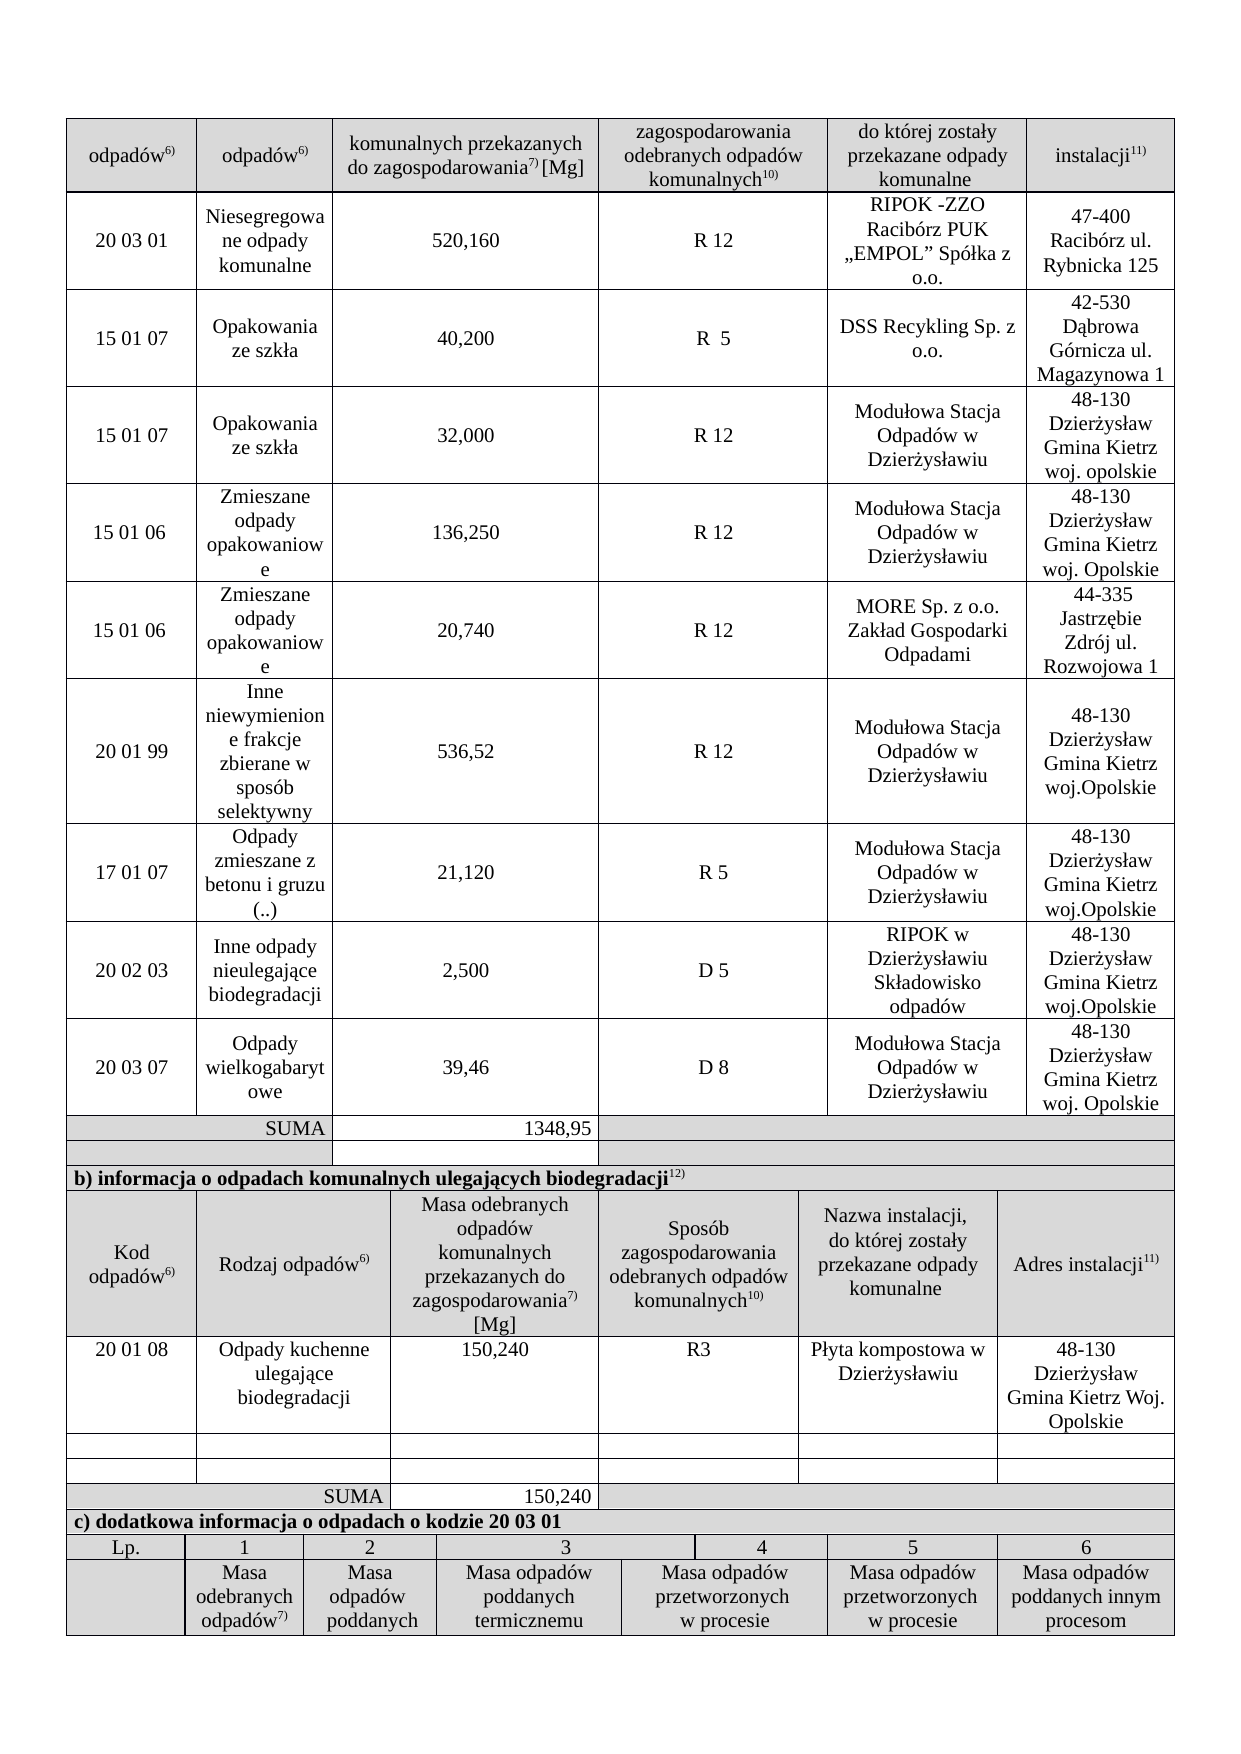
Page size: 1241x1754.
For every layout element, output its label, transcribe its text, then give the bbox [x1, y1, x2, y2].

table_cell Płyta kompostowa w Dzierżysławiu [799, 1337, 997, 1433]
table_cell [67, 1141, 332, 1165]
table_cell Masa odpadów poddanych termicznemu [437, 1560, 621, 1635]
table_cell 15 01 06 [67, 582, 196, 678]
table_cell Nazwa instalacji, do której zostały przekazane odpady komunalne [799, 1191, 997, 1336]
table_cell Odpady wielkogabarytowe [197, 1019, 332, 1115]
table_cell Inne niewymienione frakcje zbierane w sposób selektywny [197, 679, 332, 823]
table_cell 48-130 Dzierżysław Gmina Kietrz woj. Opolskie [1027, 1019, 1174, 1115]
table_cell 42-530 Dąbrowa Górnicza ul. Magazynowa 1 [1027, 290, 1174, 386]
table_cell 2 [304, 1535, 436, 1559]
table_cell 48-130 Dzierżysław Gmina Kietrz woj.Opolskie [1027, 824, 1174, 921]
table_cell Inne odpady nieulegające biodegradacji [197, 922, 332, 1018]
table_cell 15 01 07 [67, 387, 196, 483]
table_cell [599, 1116, 1174, 1140]
table_cell 32,000 [333, 387, 598, 483]
table_cell [197, 1434, 390, 1458]
table_cell 150,240 [391, 1337, 598, 1433]
table_cell RIPOK w Dzierżysławiu Składowisko odpadów [828, 922, 1026, 1018]
table_cell komunalnych przekazanych do zagospodarowania7) [Mg] [333, 119, 598, 191]
table_cell R 5 [599, 290, 827, 386]
table_cell 520,160 [333, 193, 598, 289]
table_cell [599, 1434, 798, 1458]
table_cell 5 [828, 1535, 997, 1559]
table_cell 21,120 [333, 824, 598, 921]
table_cell SUMA [67, 1116, 332, 1140]
table_cell 20 03 07 [67, 1019, 196, 1115]
table_cell 536,52 [333, 679, 598, 823]
table_cell D 8 [599, 1019, 827, 1115]
table_cell Rodzaj odpadów6) [197, 1191, 390, 1336]
table_cell 17 01 07 [67, 824, 196, 921]
table_cell zagospodarowania odebranych odpadów komunalnych10) [599, 119, 827, 191]
table_cell 6 [998, 1535, 1174, 1559]
table_cell R3 [599, 1337, 798, 1433]
table_cell Opakowania ze szkła [197, 387, 332, 483]
table_cell [391, 1434, 598, 1458]
table_cell D 5 [599, 922, 827, 1018]
table_cell [391, 1459, 598, 1483]
table_cell MORE Sp. z o.o. Zakład Gospodarki Odpadami [828, 582, 1026, 678]
table_cell [67, 1560, 184, 1635]
table_cell c) dodatkowa informacja o odpadach o kodzie 20 03 01 [67, 1510, 1174, 1533]
table_cell Zmieszane odpady opakowaniowe [197, 484, 332, 581]
table_cell [799, 1459, 997, 1483]
table_cell [197, 1459, 390, 1483]
table_cell Modułowa Stacja Odpadów w Dzierżysławiu [828, 484, 1026, 581]
table_cell 20 01 99 [67, 679, 196, 823]
table_cell R 5 [599, 824, 827, 921]
table_cell [333, 1141, 598, 1165]
table_cell [599, 1484, 1174, 1508]
table_cell [998, 1434, 1174, 1458]
table_cell 20 03 01 [67, 193, 196, 289]
table_cell DSS Recykling Sp. z o.o. [828, 290, 1026, 386]
table_cell Modułowa Stacja Odpadów w Dzierżysławiu [828, 1019, 1026, 1115]
table_cell Modułowa Stacja Odpadów w Dzierżysławiu [828, 679, 1026, 823]
table_cell Masa odpadów poddanych [304, 1560, 436, 1635]
table_cell R 12 [599, 193, 827, 289]
table_cell odpadów6) [67, 119, 196, 191]
table_cell RIPOK -ZZO Racibórz PUK „EMPOL” Spółka z o.o. [828, 193, 1026, 289]
table_cell Masa odpadów przetworzonych w procesie [828, 1560, 997, 1635]
table_cell 48-130 Dzierżysław Gmina Kietrz woj.Opolskie [1027, 679, 1174, 823]
table_cell Odpady zmieszane z betonu i gruzu (..) [197, 824, 332, 921]
table_cell Adres instalacji11) [998, 1191, 1174, 1336]
table_cell 2,500 [333, 922, 598, 1018]
table_cell Masa odpadów przetworzonych w procesie [622, 1560, 827, 1635]
table_cell 48-130 Dzierżysław Gmina Kietrz woj. opolskie [1027, 387, 1174, 483]
table_cell Masa odebranych odpadów7) [186, 1560, 303, 1635]
table_cell [998, 1459, 1174, 1483]
table_cell odpadów6) [197, 119, 332, 191]
table_cell 20,740 [333, 582, 598, 678]
table_cell R 12 [599, 679, 827, 823]
table_cell Zmieszane odpady opakowaniowe [197, 582, 332, 678]
table_cell instalacji11) [1027, 119, 1174, 191]
table_cell do której zostały przekazane odpady komunalne [828, 119, 1026, 191]
table_cell 136,250 [333, 484, 598, 581]
table_cell R 12 [599, 484, 827, 581]
table_cell 15 01 06 [67, 484, 196, 581]
table_cell 4 [696, 1535, 827, 1559]
table_cell Masa odpadów poddanych innym procesom [998, 1560, 1174, 1635]
table_cell 47-400 Racibórz ul. Rybnicka 125 [1027, 193, 1174, 289]
table_cell R 12 [599, 387, 827, 483]
table_cell Modułowa Stacja Odpadów w Dzierżysławiu [828, 387, 1026, 483]
table_cell 15 01 07 [67, 290, 196, 386]
table_cell Masa odebranych odpadów komunalnych przekazanych do zagospodarowania7) [Mg] [391, 1191, 598, 1336]
table_cell 20 01 08 [67, 1337, 196, 1433]
table_cell R 12 [599, 582, 827, 678]
table_cell [799, 1434, 997, 1458]
table_cell 3 [437, 1535, 694, 1559]
table_cell 48-130 Dzierżysław Gmina Kietrz woj. Opolskie [1027, 484, 1174, 581]
table_cell b) informacja o odpadach komunalnych ulegających biodegradacji12) [67, 1166, 1174, 1190]
table_cell 1348,95 [333, 1116, 598, 1140]
table_cell 150,240 [391, 1484, 598, 1508]
table_cell 1 [186, 1535, 303, 1559]
table_cell 39,46 [333, 1019, 598, 1115]
table_cell Niesegregowane odpady komunalne [197, 193, 332, 289]
table_cell 44-335 Jastrzębie Zdrój ul. Rozwojowa 1 [1027, 582, 1174, 678]
table_cell [67, 1434, 196, 1458]
table_cell 48-130 Dzierżysław Gmina Kietrz Woj. Opolskie [998, 1337, 1174, 1433]
table_cell Opakowania ze szkła [197, 290, 332, 386]
table_cell 40,200 [333, 290, 598, 386]
table_cell Kod odpadów6) [67, 1191, 196, 1336]
table_cell Odpady kuchenne ulegające biodegradacji [197, 1337, 390, 1433]
table_cell Lp. [67, 1535, 184, 1559]
table_cell [599, 1459, 798, 1483]
table_cell 48-130 Dzierżysław Gmina Kietrz woj.Opolskie [1027, 922, 1174, 1018]
table_cell SUMA [67, 1484, 390, 1508]
table_cell Sposób zagospodarowania odebranych odpadów komunalnych10) [599, 1191, 798, 1336]
table_cell 20 02 03 [67, 922, 196, 1018]
table_cell [599, 1141, 1174, 1165]
table_cell [67, 1459, 196, 1483]
table_cell Modułowa Stacja Odpadów w Dzierżysławiu [828, 824, 1026, 921]
